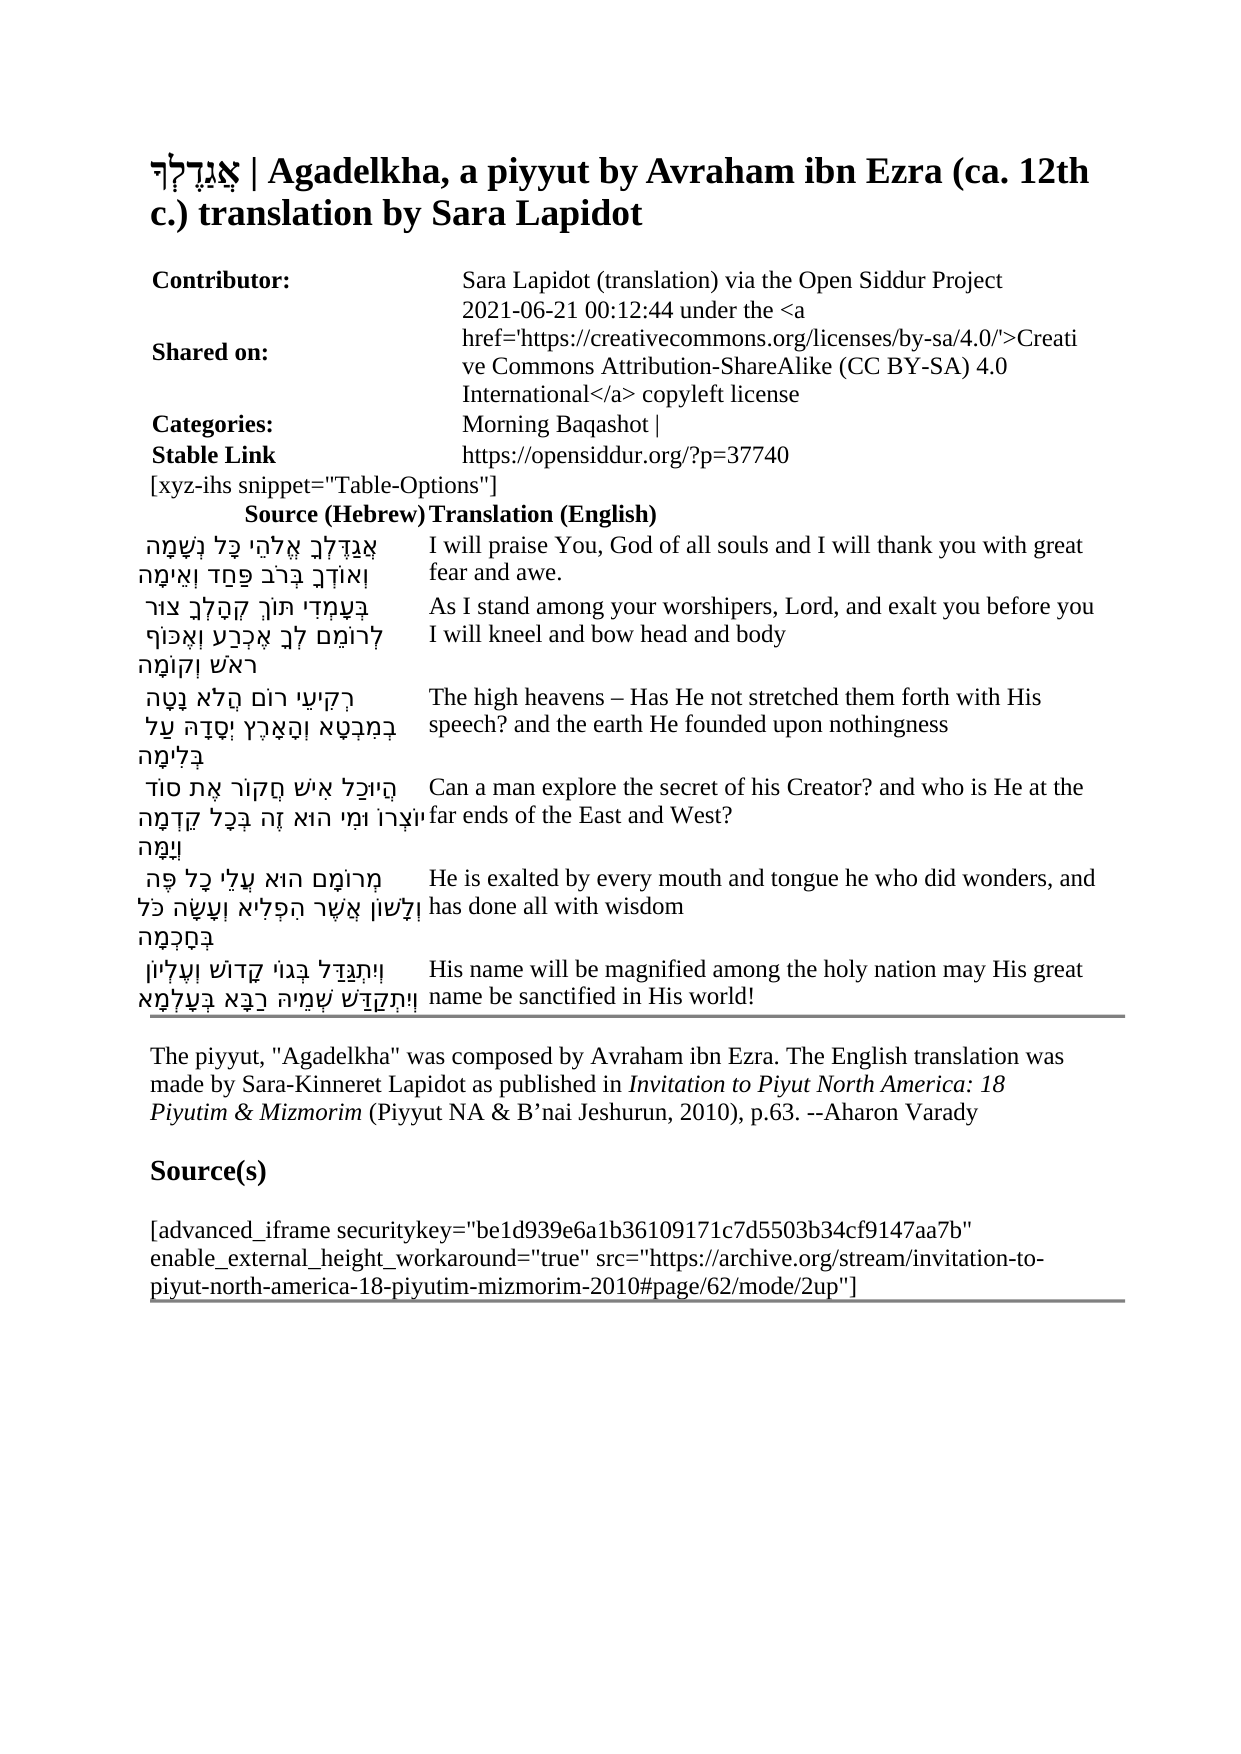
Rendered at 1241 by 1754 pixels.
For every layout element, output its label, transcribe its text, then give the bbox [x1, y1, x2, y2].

table_header Contributor: [150, 264, 460, 295]
table_cell I will praise You, God of all souls and I will thank you with great fear and awe. [427, 529, 1105, 591]
table_cell Categories: [150, 409, 460, 440]
table_cell https://opensiddur.org/?p=37740 [460, 440, 1090, 471]
text [150, 1303, 1090, 1327]
table_cell Shared on: [150, 295, 460, 409]
table_cell וְיִתְגַּדַּל בְּגוֹי קָדוֹשׁ וְעֶלְיוֹן וְיִתְקַדַּשׁ שְׁמֵיהּ רַבָּא בְּעָלְמָא [135, 953, 427, 1015]
table_cell רְקִיעֵי רוֹם הֲלֹא נָטָה בְמִבְטָא וְהָאָרֶץ יְסָדָהּ עַל בְּלִימָה [135, 681, 427, 772]
table_cell 2021-06-21 00:12:44 under the <a href='https://creativecommons.org/licenses/by-sa/4.0/'>Creative Commons Attribution-ShareAlike (CC BY-SA) 4.0 International</a> copyleft license [460, 295, 1090, 409]
table_cell בְּעָמְדִי תּוֹךְ קְהָלְךָ צוּר לְרוֹמֵם לְךָ אֶכְרַע וְאֶכּוֹף ראֺשׁ וְקוֹמָה [135, 591, 427, 681]
table_cell He is exalted by every mouth and tongue he who did wonders, and has done all with wisdom [427, 863, 1105, 953]
table_cell His name will be magnified among the holy nation may His great name be sanctified in His world! [427, 953, 1105, 1014]
table_cell Morning Baqashot | [460, 409, 1090, 440]
table_cell הֲיוּכַל אִישׁ חֲקוֹר אֶת סוֹד יוֹצְרוֹ וּמִי הוּא זֶה בְּכָל קֵדְמָה וְיָמָּה [135, 772, 427, 863]
table_cell As I stand among your worshipers, Lord, and exalt you before you I will kneel and bow head and body [427, 591, 1105, 681]
text [advanced_iframe securitykey="be1d939e6a1b36109171c7d5503b34cf9147aa7b" enable_external_height_workaround="true" src="https://archive.org/stream/invitation-to-piyut-north-america-18-piyutim-mizmorim-2010#page/62/mode/2up"] [150, 1216, 1090, 1299]
text The piyyut, "Agadelkha" was composed by Avraham ibn Ezra. The English translation was made by Sara-Kinneret Lapidot as published in Invitation to Piyut North America: 18 Piyutim & Mizmorim (Piyyut NA & B’nai Jeshurun, 2010), p.63. --Aharon Varady [150, 1042, 1090, 1126]
subtitle אֲגַדֶלְךָ | Agadelkha, a piyyut by Avraham ibn Ezra (ca. 12th c.) translation by Sara Lapidot [150, 150, 1090, 233]
table_cell The high heavens – Has He not stretched them forth with His speech? and the earth He founded upon nothingness [427, 681, 1105, 772]
table_cell מְרוֹמָם הוּא עֲלֵי כָל פֶּה וְלָשׁוֹן אֲשֶׁר הִפְלִיא וְעָשָׂה כֹּל בְּחָכְמָה [135, 863, 427, 953]
table_cell Can a man explore the secret of his Creator? and who is He at the far ends of the East and West? [427, 772, 1105, 863]
table_cell אֲגַדֶּלְךָ אֱלֹהֵי כָּל נְשָׁמָה וְאוֹדְךָ בְּרֺב פַּחַד וְאֵימָה [135, 529, 427, 591]
table_cell Stable Link [150, 440, 460, 471]
subtitle Source(s) [150, 1155, 1090, 1187]
text [xyz-ihs snippet="Table-Options"] [150, 471, 1090, 498]
table_header Source (Hebrew) [135, 499, 427, 529]
table_header Sara Lapidot (translation) via the Open Siddur Project [460, 264, 1090, 295]
table_header Translation (English) [427, 499, 1105, 529]
